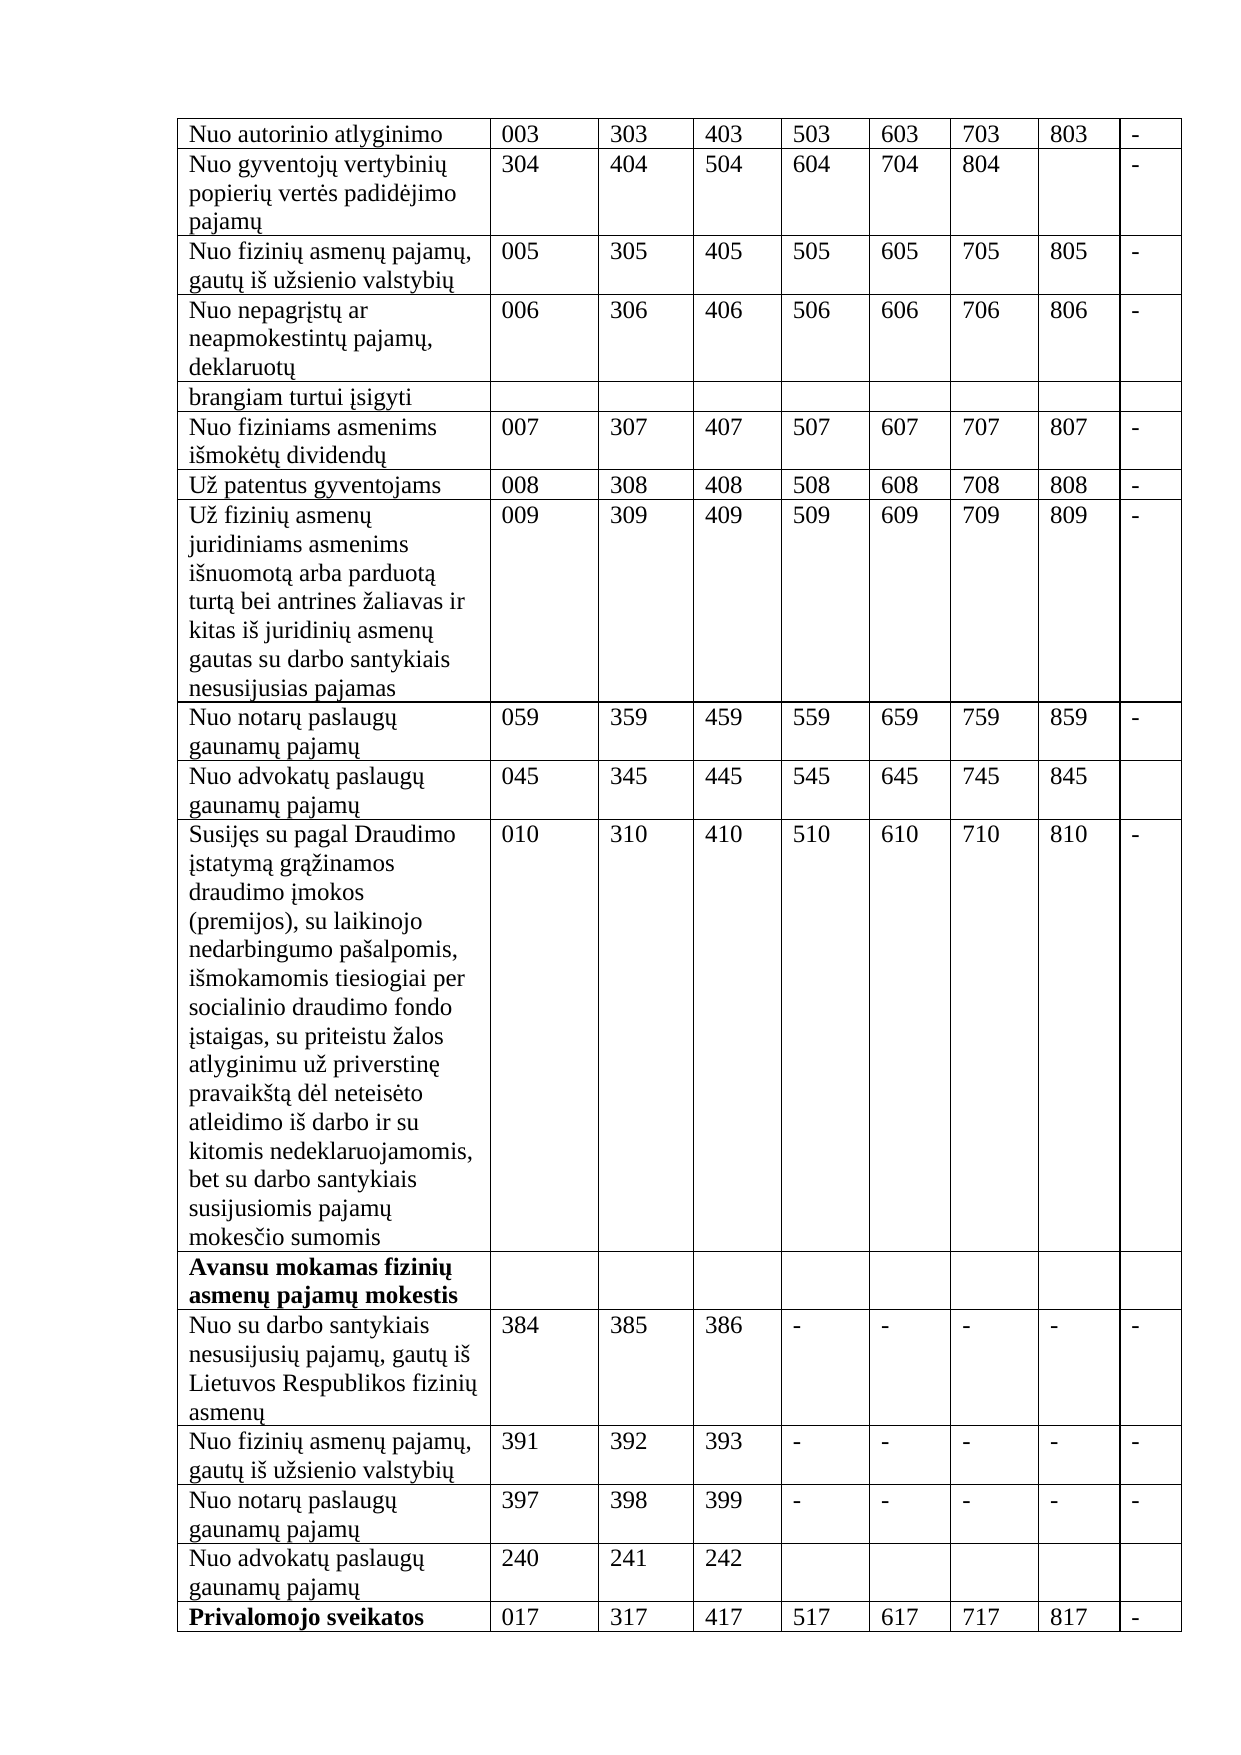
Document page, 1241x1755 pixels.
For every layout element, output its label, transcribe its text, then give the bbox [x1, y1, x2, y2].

table_cell [1121, 1252, 1181, 1309]
table_cell [870, 1252, 950, 1309]
table_cell 009 [491, 500, 598, 701]
table_cell [694, 382, 781, 411]
table_cell [1121, 382, 1181, 411]
table_cell 305 [599, 236, 693, 294]
table_cell 704 [870, 149, 950, 235]
table_cell [951, 1544, 1038, 1601]
table_cell 240 [491, 1544, 598, 1601]
table_cell - [1121, 119, 1181, 148]
table_cell [599, 1252, 693, 1309]
table_cell Nuo fiziniams asmenims išmokėtų dividendų [178, 412, 490, 469]
table_cell - [1121, 470, 1181, 499]
table_cell 703 [951, 119, 1038, 148]
table_cell Už patentus gyventojams [178, 470, 490, 499]
table_cell 503 [782, 119, 869, 148]
table_cell 241 [599, 1544, 693, 1601]
table_cell 392 [599, 1426, 693, 1484]
table_cell Nuo notarų paslaugų gaunamų pajamų [178, 1485, 490, 1542]
table_cell 806 [1039, 295, 1119, 381]
table_cell 408 [694, 470, 781, 499]
table_cell 705 [951, 236, 1038, 294]
table_cell Nuo advokatų paslaugų gaunamų pajamų [178, 1544, 490, 1601]
table_cell - [1121, 295, 1181, 381]
table_cell 409 [694, 500, 781, 701]
table_cell [782, 1544, 869, 1601]
table_cell - [1121, 1485, 1181, 1542]
table_cell - [1121, 500, 1181, 701]
table_cell 397 [491, 1485, 598, 1542]
table_cell 309 [599, 500, 693, 701]
table_cell 359 [599, 703, 693, 760]
table_cell 306 [599, 295, 693, 381]
table_cell 810 [1039, 820, 1119, 1251]
table_cell Nuo notarų paslaugų gaunamų pajamų [178, 703, 490, 760]
table_cell - [782, 1485, 869, 1542]
table_cell 603 [870, 119, 950, 148]
table_cell 805 [1039, 236, 1119, 294]
table_cell [694, 1252, 781, 1309]
table_cell - [1121, 820, 1181, 1251]
table_cell [951, 382, 1038, 411]
table_cell - [870, 1485, 950, 1542]
table_cell 508 [782, 470, 869, 499]
table_cell Susijęs su pagal Draudimo įstatymą grąžinamos draudimo įmokos (premijos), su laikinojo nedarbingumo pašalpomis, išmokamomis tiesiogiai per socialinio draudimo fondo įstaigas, su priteistu žalos atlyginimu už priverstinę pravaikštą dėl neteisėto atleidimo iš darbo ir su kitomis nedeklaruojamomis, bet su darbo santykiais susijusiomis pajamų mokesčio sumomis [178, 820, 490, 1251]
table_cell Nuo advokatų paslaugų gaunamų pajamų [178, 761, 490, 818]
table_cell 545 [782, 761, 869, 818]
table_cell - [1121, 1602, 1181, 1631]
table_cell - [1039, 1485, 1119, 1542]
table_cell [1039, 149, 1119, 235]
table_cell 403 [694, 119, 781, 148]
table_cell - [1121, 1310, 1181, 1425]
table_cell - [1039, 1426, 1119, 1484]
table_cell [491, 1252, 598, 1309]
table_cell 398 [599, 1485, 693, 1542]
table_cell 803 [1039, 119, 1119, 148]
table_cell 510 [782, 820, 869, 1251]
table_cell 507 [782, 412, 869, 469]
table_cell - [951, 1485, 1038, 1542]
table_cell [599, 382, 693, 411]
table_cell 006 [491, 295, 598, 381]
table_cell 404 [599, 149, 693, 235]
table_cell [491, 382, 598, 411]
table_cell 604 [782, 149, 869, 235]
table_cell 017 [491, 1602, 598, 1631]
table_cell 010 [491, 820, 598, 1251]
table_cell 645 [870, 761, 950, 818]
table_cell 709 [951, 500, 1038, 701]
table_cell 242 [694, 1544, 781, 1601]
table_cell - [870, 1426, 950, 1484]
table_cell 005 [491, 236, 598, 294]
table_cell 059 [491, 703, 598, 760]
table_cell 406 [694, 295, 781, 381]
table_cell 517 [782, 1602, 869, 1631]
table_cell Nuo gyventojų vertybinių popierių vertės padidėjimo pajamų [178, 149, 490, 235]
table_cell - [951, 1426, 1038, 1484]
table_cell [1121, 761, 1181, 818]
table_cell 605 [870, 236, 950, 294]
table_cell 609 [870, 500, 950, 701]
table_cell 506 [782, 295, 869, 381]
table_cell 505 [782, 236, 869, 294]
table_cell [782, 1252, 869, 1309]
table_cell - [782, 1426, 869, 1484]
table_cell 608 [870, 470, 950, 499]
table_cell 407 [694, 412, 781, 469]
table_cell 008 [491, 470, 598, 499]
table_cell Avansu mokamas fizinių asmenų pajamų mokestis [178, 1252, 490, 1309]
table_cell 308 [599, 470, 693, 499]
table_cell - [951, 1310, 1038, 1425]
table_cell Nuo su darbo santykiais nesusijusių pajamų, gautų iš Lietuvos Respublikos fizinių asmenų [178, 1310, 490, 1425]
table_cell 003 [491, 119, 598, 148]
table_cell Nuo fizinių asmenų pajamų, gautų iš užsienio valstybių [178, 1426, 490, 1484]
table_cell [1039, 1252, 1119, 1309]
table_cell [870, 1544, 950, 1601]
table_cell - [782, 1310, 869, 1425]
table_cell 405 [694, 236, 781, 294]
table_cell - [1121, 236, 1181, 294]
table_cell Privalomojo sveikatos [178, 1602, 490, 1631]
table_cell 317 [599, 1602, 693, 1631]
table_cell 459 [694, 703, 781, 760]
table_cell 859 [1039, 703, 1119, 760]
table_cell 559 [782, 703, 869, 760]
table_cell 410 [694, 820, 781, 1251]
table_cell 809 [1039, 500, 1119, 701]
table_cell 610 [870, 820, 950, 1251]
table_cell brangiam turtui įsigyti [178, 382, 490, 411]
table_cell 417 [694, 1602, 781, 1631]
table_cell - [870, 1310, 950, 1425]
table_cell 399 [694, 1485, 781, 1542]
table_cell - [1039, 1310, 1119, 1425]
table_cell 303 [599, 119, 693, 148]
table_cell 659 [870, 703, 950, 760]
table_cell 509 [782, 500, 869, 701]
table_cell 707 [951, 412, 1038, 469]
table_cell Nuo nepagrįstų ar neapmokestintų pajamų, deklaruotų [178, 295, 490, 381]
table_cell 386 [694, 1310, 781, 1425]
table_cell 504 [694, 149, 781, 235]
table_cell 384 [491, 1310, 598, 1425]
table_cell 345 [599, 761, 693, 818]
table_cell 759 [951, 703, 1038, 760]
table_cell 817 [1039, 1602, 1119, 1631]
table_cell 708 [951, 470, 1038, 499]
table_cell [1039, 382, 1119, 411]
table_cell Nuo fizinių asmenų pajamų, gautų iš užsienio valstybių [178, 236, 490, 294]
table_cell - [1121, 703, 1181, 760]
table_cell - [1121, 1426, 1181, 1484]
table_cell 845 [1039, 761, 1119, 818]
table_cell 617 [870, 1602, 950, 1631]
table_cell 807 [1039, 412, 1119, 469]
table_cell 710 [951, 820, 1038, 1251]
table_cell 304 [491, 149, 598, 235]
table_cell 808 [1039, 470, 1119, 499]
table_cell 393 [694, 1426, 781, 1484]
table_cell - [1121, 149, 1181, 235]
table_cell 385 [599, 1310, 693, 1425]
table_cell 007 [491, 412, 598, 469]
table_cell - [1121, 412, 1181, 469]
table_cell [951, 1252, 1038, 1309]
table_cell [1039, 1544, 1119, 1601]
table_cell [870, 382, 950, 411]
table_cell 745 [951, 761, 1038, 818]
table_cell Nuo autorinio atlyginimo [178, 119, 490, 148]
table_cell 706 [951, 295, 1038, 381]
table_cell Už fizinių asmenų juridiniams asmenims išnuomotą arba parduotą turtą bei antrines žaliavas ir kitas iš juridinių asmenų gautas su darbo santykiais nesusijusias pajamas [178, 500, 490, 701]
table_cell 391 [491, 1426, 598, 1484]
table_cell [1121, 1544, 1181, 1601]
table_cell 045 [491, 761, 598, 818]
table_cell 804 [951, 149, 1038, 235]
table_cell 310 [599, 820, 693, 1251]
table_cell 307 [599, 412, 693, 469]
table_cell 717 [951, 1602, 1038, 1631]
table_cell 606 [870, 295, 950, 381]
table_cell 445 [694, 761, 781, 818]
table_cell 607 [870, 412, 950, 469]
table_cell [782, 382, 869, 411]
